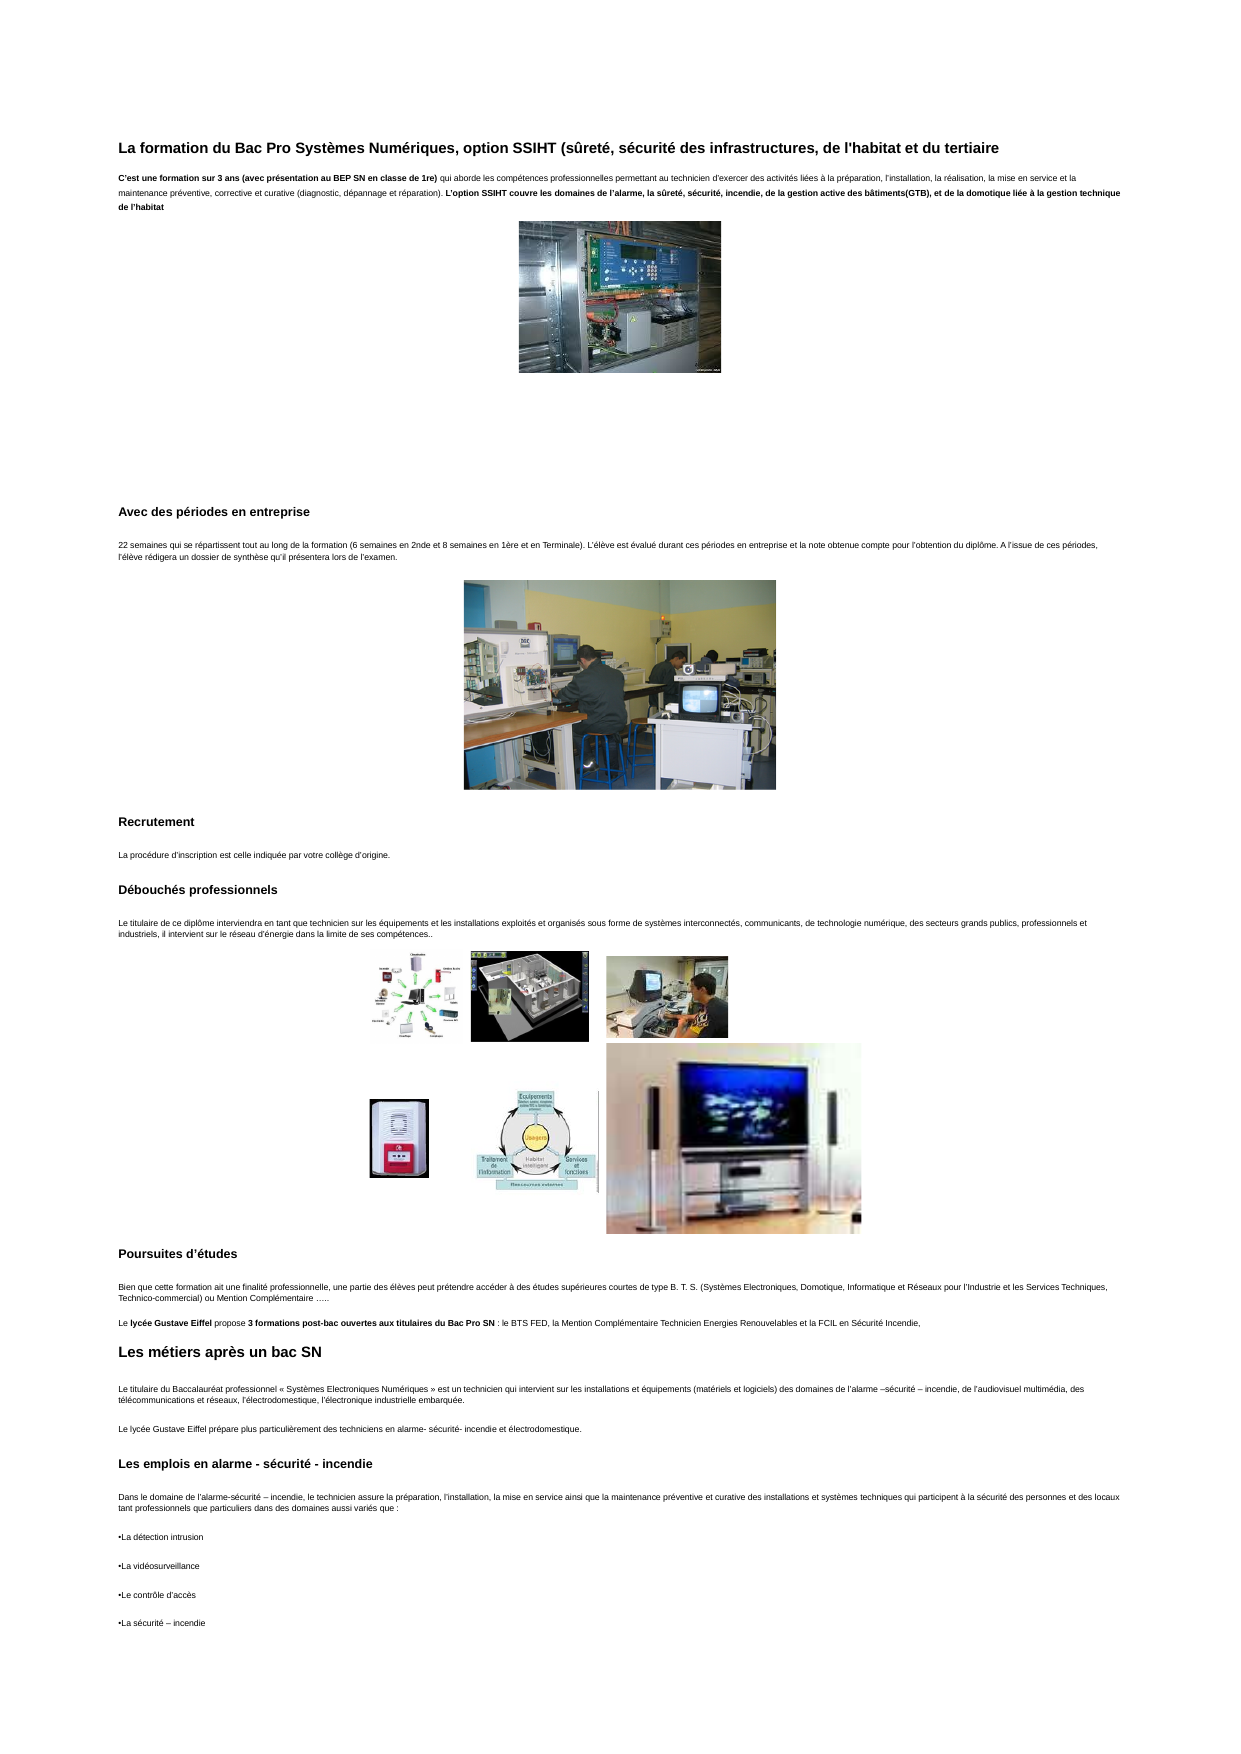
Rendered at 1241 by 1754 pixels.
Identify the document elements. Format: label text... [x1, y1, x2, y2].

subtitle La formation du Bac Pro Systèmes Numériques, option SSIHT (sûreté, sécurité des infrastructures, de l'habitat et du tertiaire [118, 139, 1122, 156]
table_cell [128, 464, 138, 468]
text C’est une formation sur 3 ans (avec présentation au BEP SN en classe de 1re) qui aborde les compétences professionnelles permettant au technicien d’exercer des activités liées à la préparation, l’installation, la réalisation, la mise en service et la maintenance préventive, corrective et curative (diagnostic, dépannage et réparation). L’option SSIHT couvre les domaines de l’alarme, la sûreté, sécurité, incendie, de la gestion active des bâtiments(GTB), et de la domotique liée à la gestion technique de l’habitat [118, 169, 1122, 213]
text Le lycée Gustave Eiffel prépare plus particulièrement des techniciens en alarme- sécurité- incendie et électrodomestique. [118, 1424, 1122, 1434]
table_cell [148, 488, 159, 492]
table_cell [128, 449, 138, 454]
table_cell [128, 468, 138, 473]
text 22 semaines qui se répartissent tout au long de la formation (6 semaines en 2nde et 8 semaines en 1ère et en Terminale). L’élève est évalué durant ces périodes en entreprise et la note obtenue compte pour l’obtention du diplôme. A l’issue de ces périodes, l’élève rédigera un dossier de synthèse qu’il présentera lors de l’examen. [118, 540, 1122, 562]
table_header [464, 950, 471, 1043]
table_cell [148, 454, 159, 459]
table_cell [148, 468, 159, 473]
table_cell [118, 449, 128, 454]
text Bien que cette formation ait une finalité professionnelle, une partie des élèves peut prétendre accéder à des études supérieures courtes de type B. T. S. (Systèmes Electroniques, Domotique, Informatique et Réseaux pour l’Industrie et les Services Techniques, Technico-commercial) ou Mention Complémentaire ….. [118, 1282, 1122, 1303]
table_cell [128, 454, 138, 459]
table_cell [128, 473, 138, 478]
text Le lycée Gustave Eiffel propose 3 formations post-bac ouvertes aux titulaires du Bac Pro SN : le BTS FED, la Mention Complémentaire Technicien Energies Renouvelables et la FCIL en Sécurité Incendie, [118, 1314, 1122, 1328]
table_cell [148, 473, 159, 478]
table_cell [138, 449, 147, 454]
table_cell [138, 478, 147, 483]
table_cell [471, 1044, 606, 1234]
picture [369, 949, 464, 1044]
picture [369, 1099, 429, 1178]
text Le titulaire du Baccalauréat professionnel « Systèmes Electroniques Numériques » est un technicien qui intervient sur les installations et équipements (matériels et logiciels) des domaines de l’alarme –sécurité – incendie, de l’audiovisuel multimédia, des télécommunications et réseaux, l’électrodomestique, l’électronique industrielle embarquée. [118, 1384, 1122, 1405]
table_cell [118, 473, 128, 478]
subtitle Avec des périodes en entreprise [118, 505, 1122, 519]
table_cell [148, 449, 159, 454]
table_header [128, 444, 138, 449]
table_cell [118, 454, 128, 459]
table_cell [118, 468, 128, 473]
list La sécurité – incendie [118, 1619, 1122, 1629]
picture [518, 221, 722, 373]
table_cell [138, 454, 147, 459]
table_cell [128, 478, 138, 483]
text La procédure d’inscription est celle indiquée par votre collège d’origine. [118, 850, 1122, 860]
table_cell [118, 478, 128, 483]
table_cell [148, 459, 159, 463]
subtitle Poursuites d’études [118, 1247, 1122, 1261]
table_cell [862, 1044, 871, 1234]
table_header [606, 950, 871, 1043]
table_cell [148, 483, 159, 487]
table_cell [370, 1044, 471, 1234]
table_header [138, 444, 147, 449]
picture [606, 1043, 862, 1234]
table_cell [128, 488, 138, 492]
list La vidéosurveillance [118, 1561, 1122, 1571]
subtitle Les emplois en alarme - sécurité - incendie [118, 1457, 1122, 1471]
table_header [118, 444, 128, 449]
text Le titulaire de ce diplôme interviendra en tant que technicien sur les équipements et les installations exploités et organisés sous forme de systèmes interconnectés, communicants, de technologie numérique, des secteurs grands publics, professionnels et industriels, il intervient sur le réseau d’énergie dans la limite de ses compétences.. [118, 918, 1122, 940]
table_cell [148, 464, 159, 468]
text Dans le domaine de l’alarme-sécurité – incendie, le technicien assure la préparation, l’installation, la mise en service ainsi que la maintenance préventive et curative des installations et systèmes techniques qui participent à la sécurité des personnes et des locaux tant professionnels que particuliers dans des domaines aussi variés que : [118, 1492, 1122, 1514]
subtitle Les métiers après un bac SN [118, 1343, 1122, 1360]
table_cell [148, 478, 159, 483]
table_cell [118, 464, 128, 468]
picture [470, 951, 589, 1042]
list Le contrôle d’accès [118, 1590, 1122, 1600]
table_cell [118, 459, 128, 463]
table_header [148, 444, 159, 449]
picture [463, 580, 777, 790]
table_cell [138, 468, 147, 473]
subtitle Recrutement [118, 814, 1122, 829]
table_cell [128, 483, 138, 487]
table_header [471, 950, 606, 1043]
table_cell [118, 483, 128, 487]
picture [606, 956, 729, 1038]
table_cell [128, 459, 138, 463]
table_cell [138, 473, 147, 478]
table_cell [118, 488, 128, 492]
subtitle Débouchés professionnels [118, 883, 1122, 897]
picture [470, 1081, 599, 1197]
list La détection intrusion [118, 1532, 1122, 1542]
